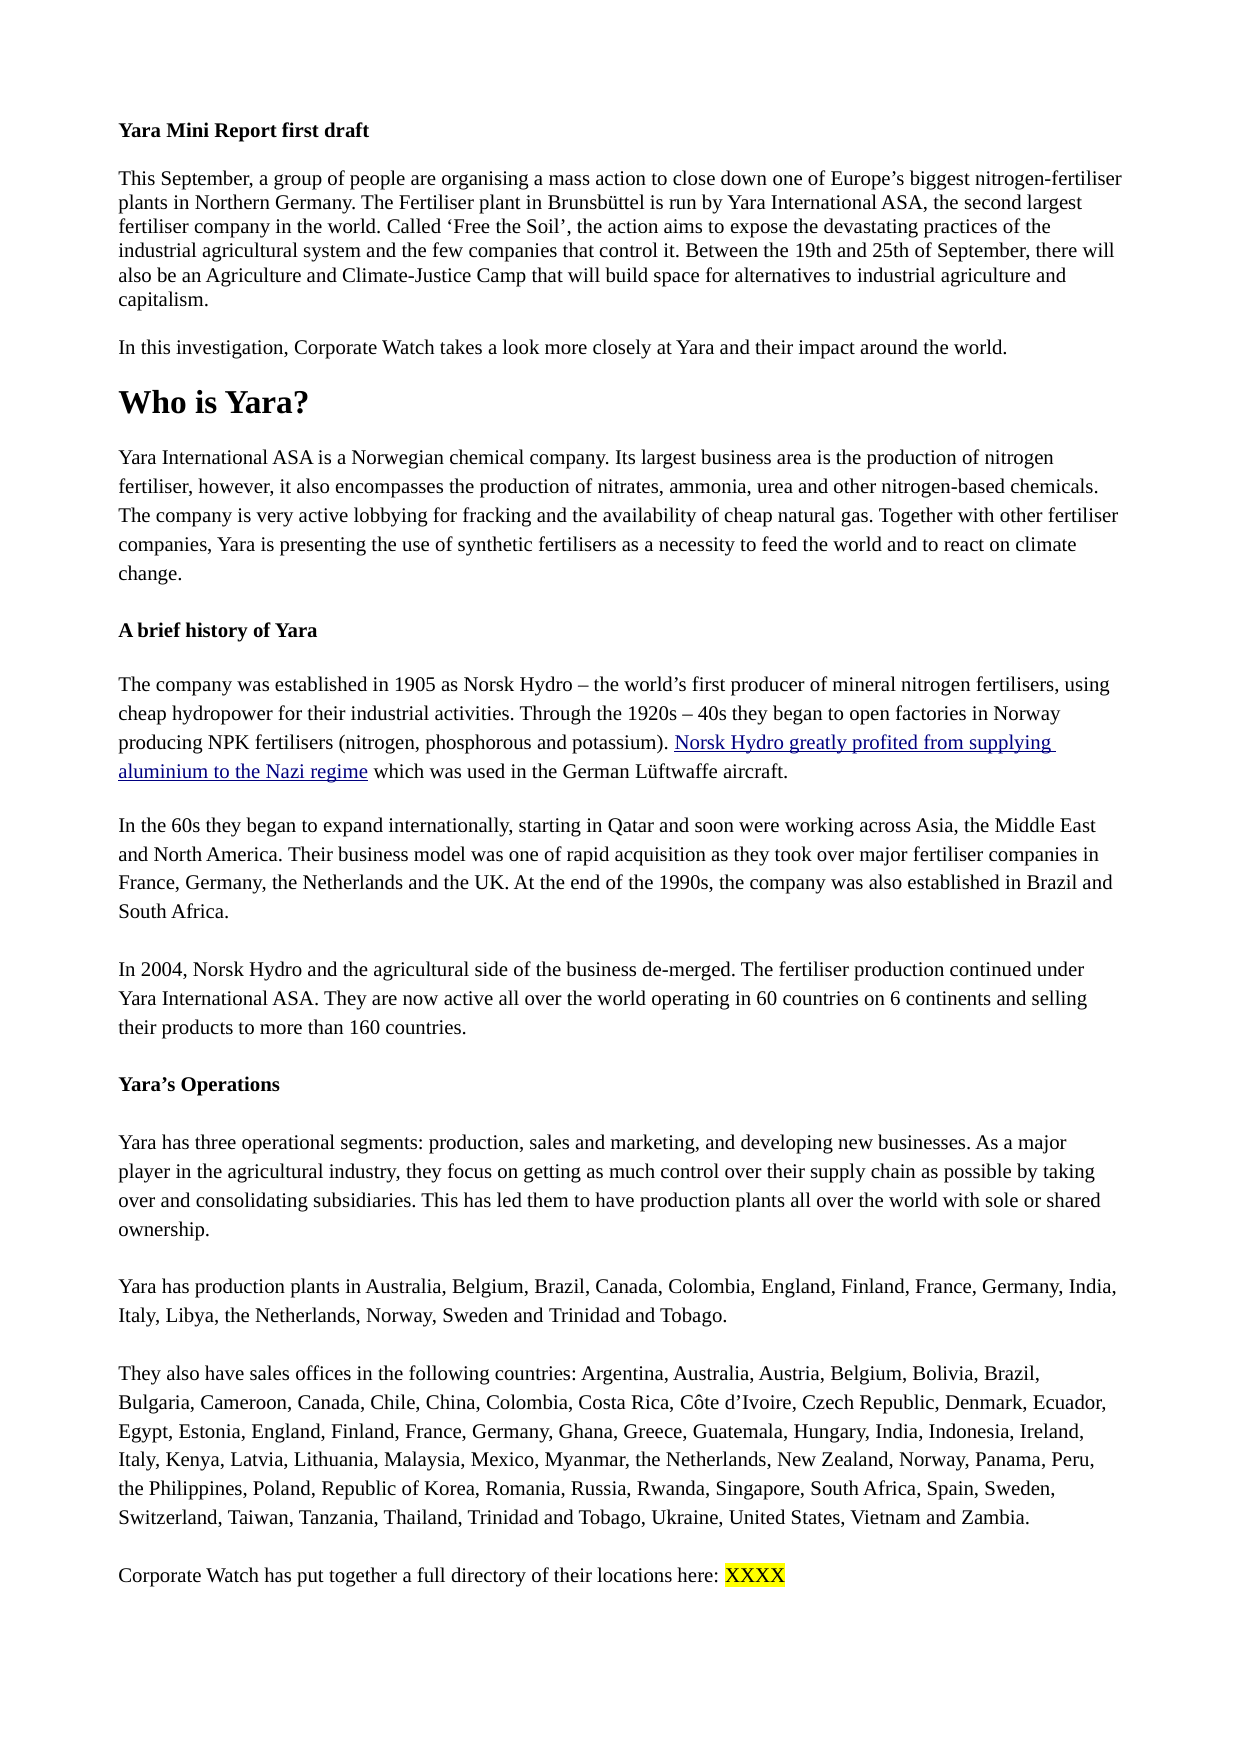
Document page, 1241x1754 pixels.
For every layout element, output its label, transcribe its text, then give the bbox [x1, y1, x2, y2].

text Yara has three operational segments: production, sales and marketing, and developing new businesses. As a major player in the agricultural industry, they focus on getting as much control over their supply chain as possible by taking over and consolidating subsidiaries. This has led them to have production plants all over the world with sole or shared ownership. [118, 1130, 1122, 1241]
text Yara International ASA is a Norwegian chemical company. Its largest business area is the production of nitrogen fertiliser, however, it also encompasses the production of nitrates, ammonia, urea and other nitrogen-based chemicals. [118, 445, 1122, 498]
text A brief history of Yara [118, 618, 1122, 642]
text In the 60s they began to expand internationally, starting in Qatar and soon were working across Asia, the Middle East and North America. Their business model was one of rapid acquisition as they took over major fertiliser companies in France, Germany, the Netherlands and the UK. At the end of the 1990s, the company was also established in Brazil and South Africa. [118, 813, 1122, 923]
text Yara’s Operations [118, 1072, 1122, 1096]
text Who is Yara? [118, 383, 1122, 421]
text The company is very active lobbying for fracking and the availability of cheap natural gas. Together with other fertiliser companies, Yara is presenting the use of synthetic fertilisers as a necessity to feed the world and to react on climate change. [118, 503, 1122, 585]
text Yara Mini Report first draft [118, 118, 1122, 142]
text In this investigation, Corporate Watch takes a look more closely at Yara and their impact around the world. [118, 335, 1122, 359]
text Corporate Watch has put together a full directory of their locations here: XXXX [118, 1563, 1122, 1587]
text The company was established in 1905 as Norsk Hydro – the world’s first producer of mineral nitrogen fertilisers, using cheap hydropower for their industrial activities. Through the 1920s – 40s they began to open factories in Norway producing NPK fertilisers (nitrogen, phosphorous and potassium). Norsk Hydro greatly profited from supplying aluminium to the Nazi regime which was used in the German Lüftwaffe aircraft. [118, 672, 1122, 783]
text They also have sales offices in the following countries: Argentina, Australia, Austria, Belgium, Bolivia, Brazil, Bulgaria, Cameroon, Canada, Chile, China, Colombia, Costa Rica, Côte d’Ivoire, Czech Republic, Denmark, Ecuador, Egypt, Estonia, England, Finland, France, Germany, Ghana, Greece, Guatemala, Hungary, India, Indonesia, Ireland, Italy, Kenya, Latvia, Lithuania, Malaysia, Mexico, Myanmar, the Netherlands, New Zealand, Norway, Panama, Peru, the Philippines, Poland, Republic of Korea, Romania, Russia, Rwanda, Singapore, South Africa, Spain, Sweden, Switzerland, Taiwan, Tanzania, Thailand, Trinidad and Tobago, Ukraine, United States, Vietnam and Zambia. [118, 1361, 1122, 1529]
text This September, a group of people are organising a mass action to close down one of Europe’s biggest nitrogen-fertiliser plants in Northern Germany. The Fertiliser plant in Brunsbüttel is run by Yara International ASA, the second largest fertiliser company in the world. Called ‘Free the Soil’, the action aims to expose the devastating practices of the industrial agricultural system and the few companies that control it. Between the 19th and 25th of September, there will also be an Agriculture and Climate-Justice Camp that will build space for alternatives to industrial agriculture and capitalism. [118, 166, 1122, 311]
text In 2004, Norsk Hydro and the agricultural side of the business de-merged. The fertiliser production continued under Yara International ASA. They are now active all over the world operating in 60 countries on 6 continents and selling their products to more than 160 countries. [118, 957, 1122, 1039]
text Yara has production plants in Australia, Belgium, Brazil, Canada, Colombia, England, Finland, France, Germany, India, Italy, Libya, the Netherlands, Norway, Sweden and Trinidad and Tobago. [118, 1274, 1122, 1327]
